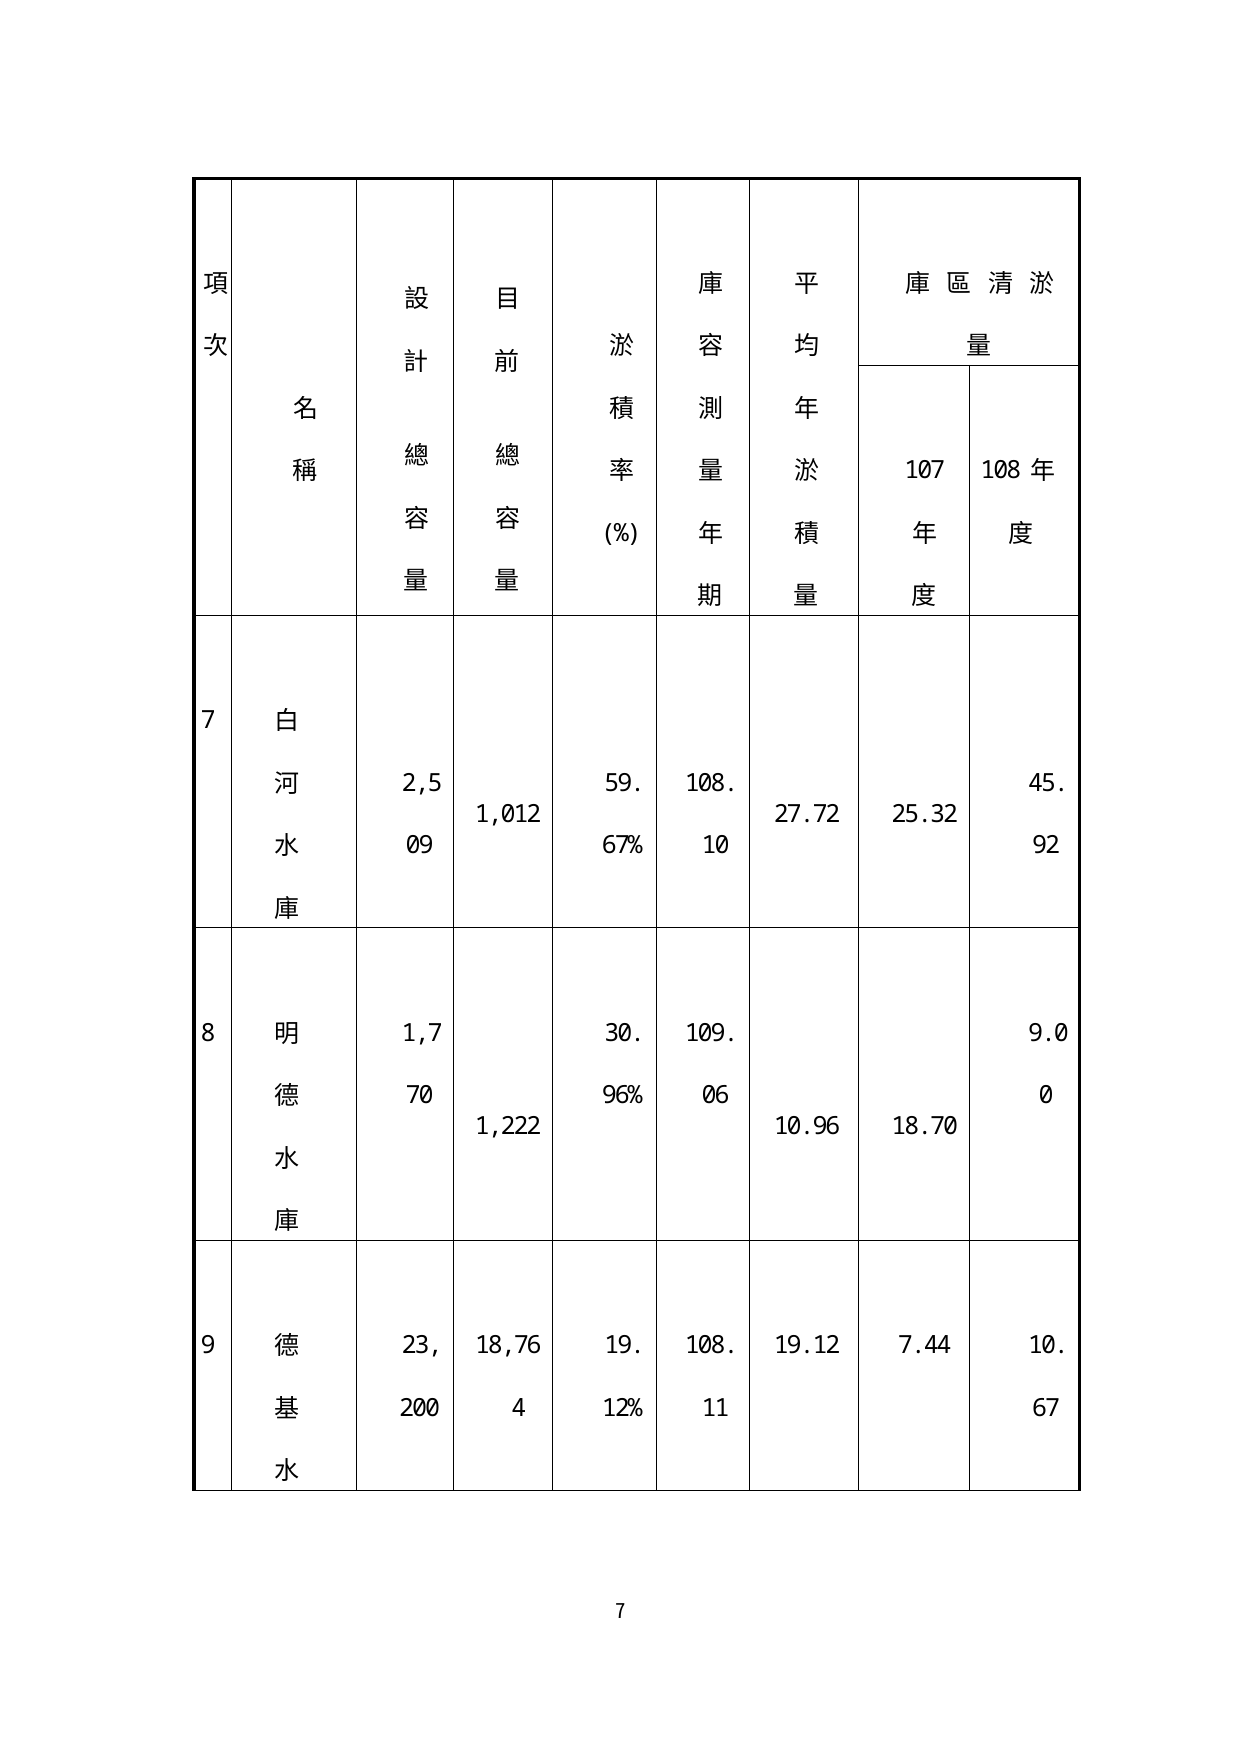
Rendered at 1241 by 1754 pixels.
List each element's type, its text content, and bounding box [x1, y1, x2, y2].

table_cell 45.92 [970, 616, 1078, 927]
table_cell 7 [196, 616, 231, 927]
table_cell 10.96 [750, 928, 858, 1240]
table_cell 明德水庫 [232, 928, 356, 1240]
table_cell 59.67% [553, 616, 656, 927]
table_cell 23,200 [357, 1241, 453, 1490]
table_cell 1,222 [454, 928, 552, 1240]
table_cell 2,509 [357, 616, 453, 927]
table_cell 9.00 [970, 928, 1078, 1240]
table_cell 18,764 [454, 1241, 552, 1490]
table_cell 1,012 [454, 616, 552, 927]
table_cell 7.44 [859, 1241, 969, 1490]
table_header 目前 總容量 [454, 180, 552, 615]
table_cell 9 [196, 1241, 231, 1490]
table_cell 白河水庫 [232, 616, 356, 927]
table_cell 10.67 [970, 1241, 1078, 1490]
table_cell 108.11 [657, 1241, 749, 1490]
table_cell 27.72 [750, 616, 858, 927]
table_cell 18.70 [859, 928, 969, 1240]
table_header 名稱 [232, 180, 356, 615]
table_cell 25.32 [859, 616, 969, 927]
table_header 淤積率(%) [553, 180, 656, 615]
table_cell 德基水 [232, 1241, 356, 1490]
table_cell 30.96% [553, 928, 656, 1240]
table_cell 19.12% [553, 1241, 656, 1490]
table_header 庫區清淤量 [859, 180, 1078, 365]
table_cell 19.12 [750, 1241, 858, 1490]
table_cell 108年度 [970, 366, 1078, 615]
table_cell 8 [196, 928, 231, 1240]
table_cell 1,770 [357, 928, 453, 1240]
table_header 庫容測量年期 [657, 180, 749, 615]
table_header 平均年淤積量 [750, 180, 858, 615]
table_cell 108.10 [657, 616, 749, 927]
table_cell 107年度 [859, 366, 969, 615]
table_header 項次 [196, 180, 231, 615]
table_cell 109.06 [657, 928, 749, 1240]
table_header 設計 總容量 [357, 180, 453, 615]
